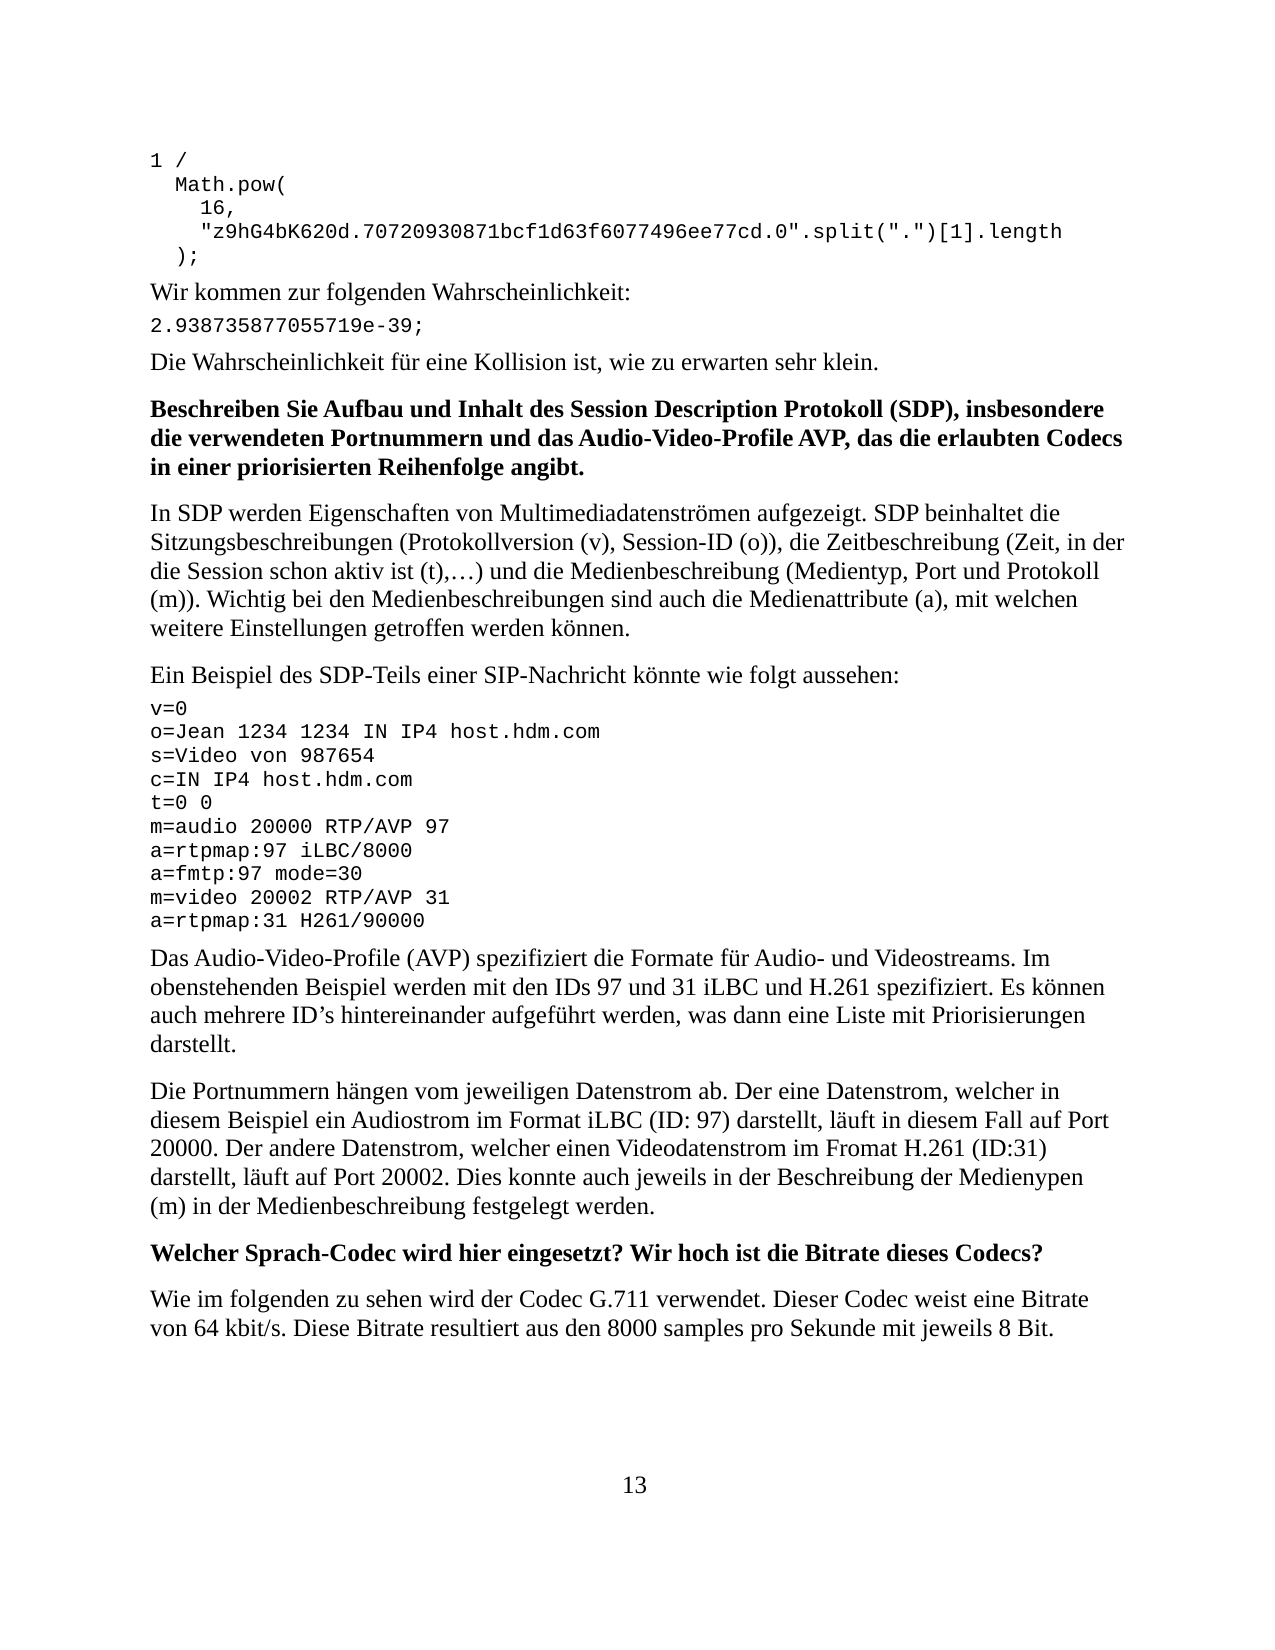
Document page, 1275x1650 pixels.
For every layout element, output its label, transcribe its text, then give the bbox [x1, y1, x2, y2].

text a=fmtp:97 mode=30 [150, 863, 1125, 887]
text Das Audio-Video-Profile (AVP) spezifiziert die Formate für Audio- und Videostreams. Im obenstehenden Beispiel werden mit den IDs 97 und 31 iLBC und H.261 spezifiziert. Es können auch mehrere ID’s hintereinander aufgeführt werden, was dann eine Liste mit Priorisierungen darstellt. [150, 943, 1125, 1058]
text Die Portnummern hängen vom jeweiligen Datenstrom ab. Der eine Datenstrom, welcher in diesem Beispiel ein Audiostrom im Format iLBC (ID: 97) darstellt, läuft in diesem Fall auf Port 20000. Der andere Datenstrom, welcher einen Videodatenstrom im Fromat H.261 (ID:31) darstellt, läuft auf Port 20002. Dies konnte auch jeweils in der Beschreibung der Medienypen (m) in der Medienbeschreibung festgelegt werden. [150, 1076, 1125, 1220]
text o=Jean 1234 1234 IN IP4 host.hdm.com [150, 721, 1125, 745]
text v=0 [150, 698, 1125, 721]
text Math.pow( [150, 174, 1125, 197]
text t=0 0 [150, 792, 1125, 816]
text m=video 20002 RTP/AVP 31 [150, 887, 1125, 911]
text a=rtpmap:97 iLBC/8000 [150, 839, 1125, 863]
text Wie im folgenden zu sehen wird der Codec G.711 verwendet. Dieser Codec weist eine Bitrate von 64 kbit/s. Diese Bitrate resultiert aus den 8000 samples pro Sekunde mit jeweils 8 Bit. [150, 1284, 1125, 1342]
text Beschreiben Sie Aufbau und Inhalt des Session Description Protokoll (SDP), insbesondere die verwendeten Portnummern und das Audio-Video-Profile AVP, das die erlaubten Codecs in einer priorisierten Reihenfolge angibt. [150, 394, 1125, 480]
text Ein Beispiel des SDP-Teils einer SIP-Nachricht könnte wie folgt aussehen: [150, 660, 1125, 689]
text 16, [150, 197, 1125, 221]
text Die Wahrscheinlichkeit für eine Kollision ist, wie zu erwarten sehr klein. [150, 347, 1125, 376]
text c=IN IP4 host.hdm.com [150, 769, 1125, 792]
text m=audio 20000 RTP/AVP 97 [150, 816, 1125, 839]
text 2.938735877055719e-39; [150, 315, 1125, 338]
text In SDP werden Eigenschaften von Multimediadatenströmen aufgezeigt. SDP beinhaltet die Sitzungsbeschreibungen (Protokollversion (v), Session-ID (o)), die Zeitbeschreibung (Zeit, in der die Session schon aktiv ist (t),…) und die Medienbeschreibung (Medientyp, Port und Protokoll (m)). Wichtig bei den Medienbeschreibungen sind auch die Medienattribute (a), mit welchen weitere Einstellungen getroffen werden können. [150, 498, 1125, 642]
text Welcher Sprach-Codec wird hier eingesetzt? Wir hoch ist die Bitrate dieses Codecs? [150, 1238, 1125, 1266]
text Wir kommen zur folgenden Wahrscheinlichkeit: [150, 277, 1125, 306]
text 1 / [150, 150, 1125, 174]
text a=rtpmap:31 H261/90000 [150, 911, 1125, 934]
text s=Video von 987654 [150, 745, 1125, 769]
text "z9hG4bK620d.70720930871bcf1d63f6077496ee77cd.0".split(".")[1].length [150, 221, 1125, 244]
text ); [150, 244, 1125, 268]
